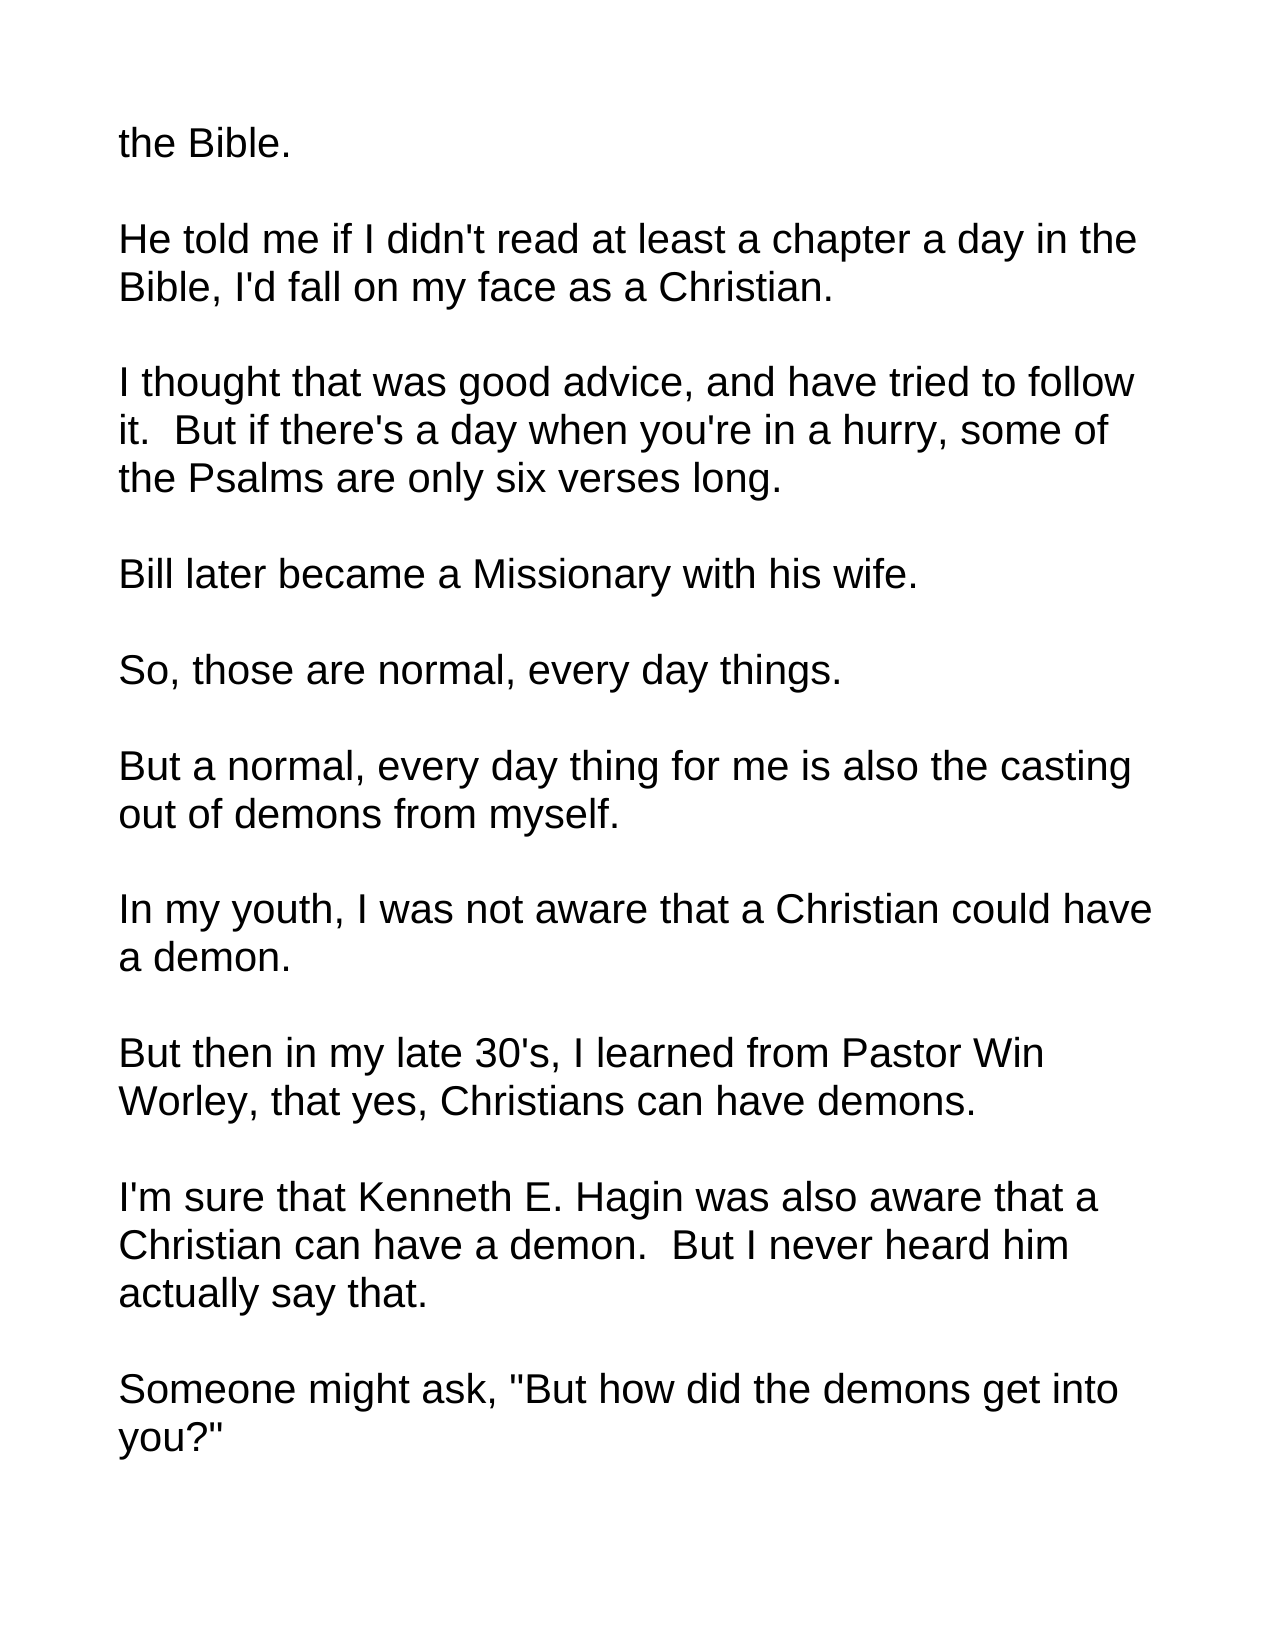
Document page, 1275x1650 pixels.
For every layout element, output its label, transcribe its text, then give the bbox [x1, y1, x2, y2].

text I'm sure that Kenneth E. Hagin was also aware that a Christian can have a demon. But I never heard him actually say that. [118, 1172, 1157, 1316]
text In my youth, I was not aware that a Christian could have a demon. [118, 885, 1157, 981]
text But then in my late 30's, I learned from Pastor Win Worley, that yes, Christians can have demons. [118, 1028, 1157, 1124]
text Someone might ask, "But how did the demons get into you?" [118, 1364, 1157, 1460]
text Bill later became a Missionary with his wife. [118, 549, 1157, 597]
text the Bible. [118, 118, 1157, 166]
text He told me if I didn't read at least a chapter a day in the Bible, I'd fall on my face as a Christian. [118, 214, 1157, 310]
text So, those are normal, every day things. [118, 645, 1157, 693]
text But a normal, every day thing for me is also the casting out of demons from myself. [118, 741, 1157, 837]
text I thought that was good advice, and have tried to follow it. But if there's a day when you're in a hurry, some of the Psalms are only six verses long. [118, 358, 1157, 501]
